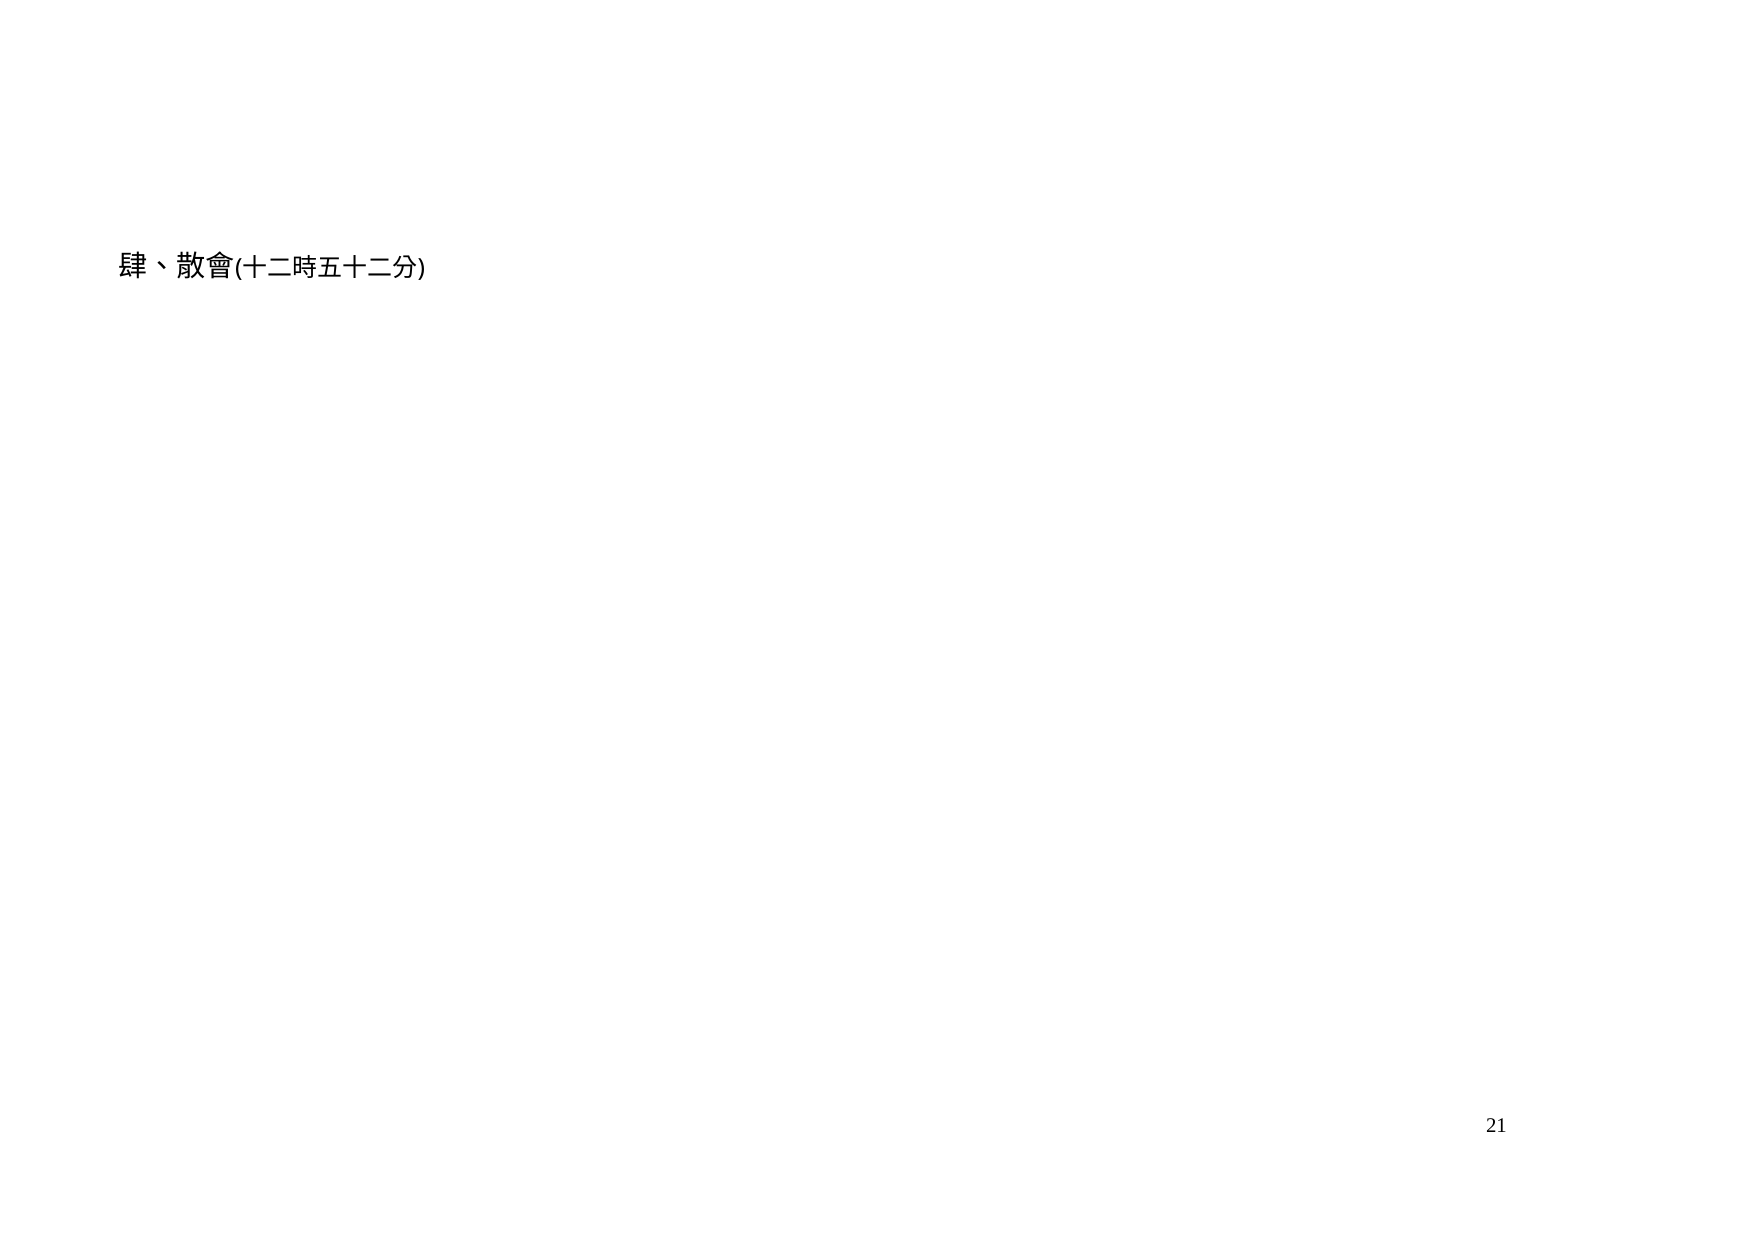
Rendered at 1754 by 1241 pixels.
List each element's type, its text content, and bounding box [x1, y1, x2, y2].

text 肆、散會(十二時五十二分) [118, 226, 1636, 301]
